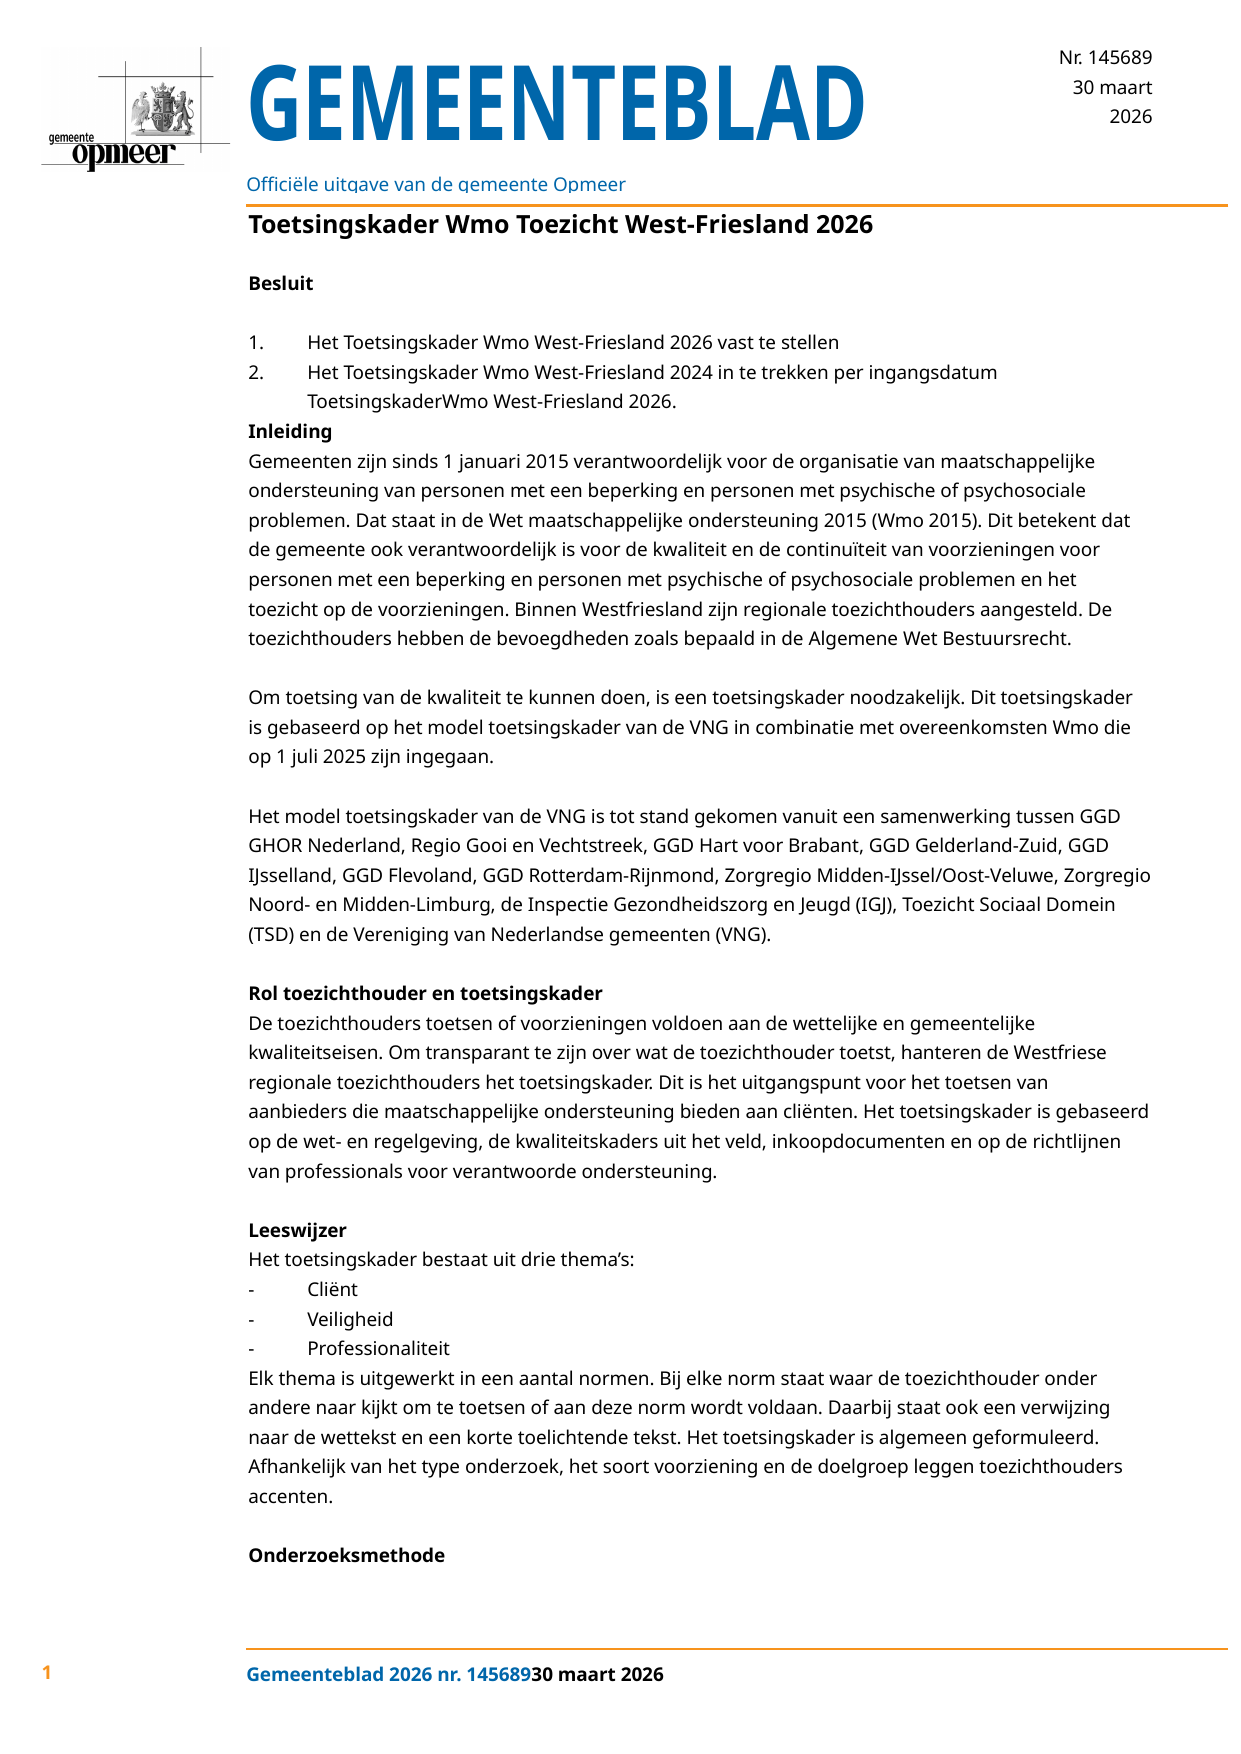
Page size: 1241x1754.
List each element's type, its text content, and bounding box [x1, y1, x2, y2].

text Leeswijzer [248, 1217, 1152, 1243]
text Inleiding [248, 418, 1152, 444]
list Veiligheid [248, 1306, 1152, 1331]
list Cliënt [248, 1276, 1152, 1302]
text Toetsingskader Wmo Toezicht West-Friesland 2026 [248, 207, 1152, 241]
list Professionaliteit [248, 1335, 1152, 1361]
text Het model toetsingskader van de VNG is tot stand gekomen vanuit een samenwerking tussen GGD GHOR Nederland, Regio Gooi en Vechtstreek, GGD Hart voor Brabant, GGD Gelderland-Zuid, GGD IJsselland, GGD Flevoland, GGD Rotterdam-Rijnmond, Zorgregio Midden-IJssel/Oost-Veluwe, Zorgregio Noord- en Midden-Limburg, de Inspectie Gezondheidszorg en Jeugd (IGJ), Toezicht Sociaal Domein (TSD) en de Vereniging van Nederlandse gemeenten (VNG). [248, 803, 1152, 947]
text Om toetsing van de kwaliteit te kunnen doen, is een toetsingskader noodzakelijk. Dit toetsingskader is gebaseerd op het model toetsingskader van de VNG in combinatie met overeenkomsten Wmo die op 1 juli 2025 zijn ingegaan. [248, 684, 1152, 769]
picture [41, 47, 231, 172]
text De toezichthouders toetsen of voorzieningen voldoen aan de wettelijke en gemeentelijke kwaliteitseisen. Om transparant te zijn over wat de toezichthouder toetst, hanteren de Westfriese regionale toezichthouders het toetsingskader. Dit is het uitgangspunt voor het toetsen van aanbieders die maatschappelijke ondersteuning bieden aan cliënten. Het toetsingskader is gebaseerd op de wet- en regelgeving, de kwaliteitskaders uit het veld, inkoopdocumenten en op de richtlijnen van professionals voor verantwoorde ondersteuning. [248, 1010, 1152, 1183]
text Elk thema is uitgewerkt in een aantal normen. Bij elke norm staat waar de toezichthouder onder andere naar kijkt om te toetsen of aan deze norm wordt voldaan. Daarbij staat ook een verwijzing naar de wettekst en een korte toelichtende tekst. Het toetsingskader is algemeen geformuleerd. Afhankelijk van het type onderzoek, het soort voorziening en de doelgroep leggen toezichthouders accenten. [248, 1365, 1152, 1509]
text Besluit [248, 270, 1152, 296]
text Gemeenten zijn sinds 1 januari 2015 verantwoordelijk voor de organisatie van maatschappelijke ondersteuning van personen met een beperking en personen met psychische of psychosociale problemen. Dat staat in de Wet maatschappelijke ondersteuning 2015 (Wmo 2015). Dit betekent dat de gemeente ook verantwoordelijk is voor de kwaliteit en de continuïteit van voorzieningen voor personen met een beperking en personen met psychische of psychosociale problemen en het toezicht op de voorzieningen. Binnen Westfriesland zijn regionale toezichthouders aangesteld. De toezichthouders hebben de bevoegdheden zoals bepaald in de Algemene Wet Bestuursrecht. [248, 448, 1152, 651]
text Rol toezichthouder en toetsingskader [248, 980, 1152, 1006]
text Het toetsingskader bestaat uit drie thema’s: [248, 1247, 1152, 1272]
list Het Toetsingskader Wmo West-Friesland 2026 vast te stellen [248, 329, 1152, 355]
list Het Toetsingskader Wmo West-Friesland 2024 in te trekken per ingangsdatum ToetsingskaderWmo West-Friesland 2026. [248, 359, 1152, 414]
text Onderzoeksmethode [248, 1542, 1152, 1568]
